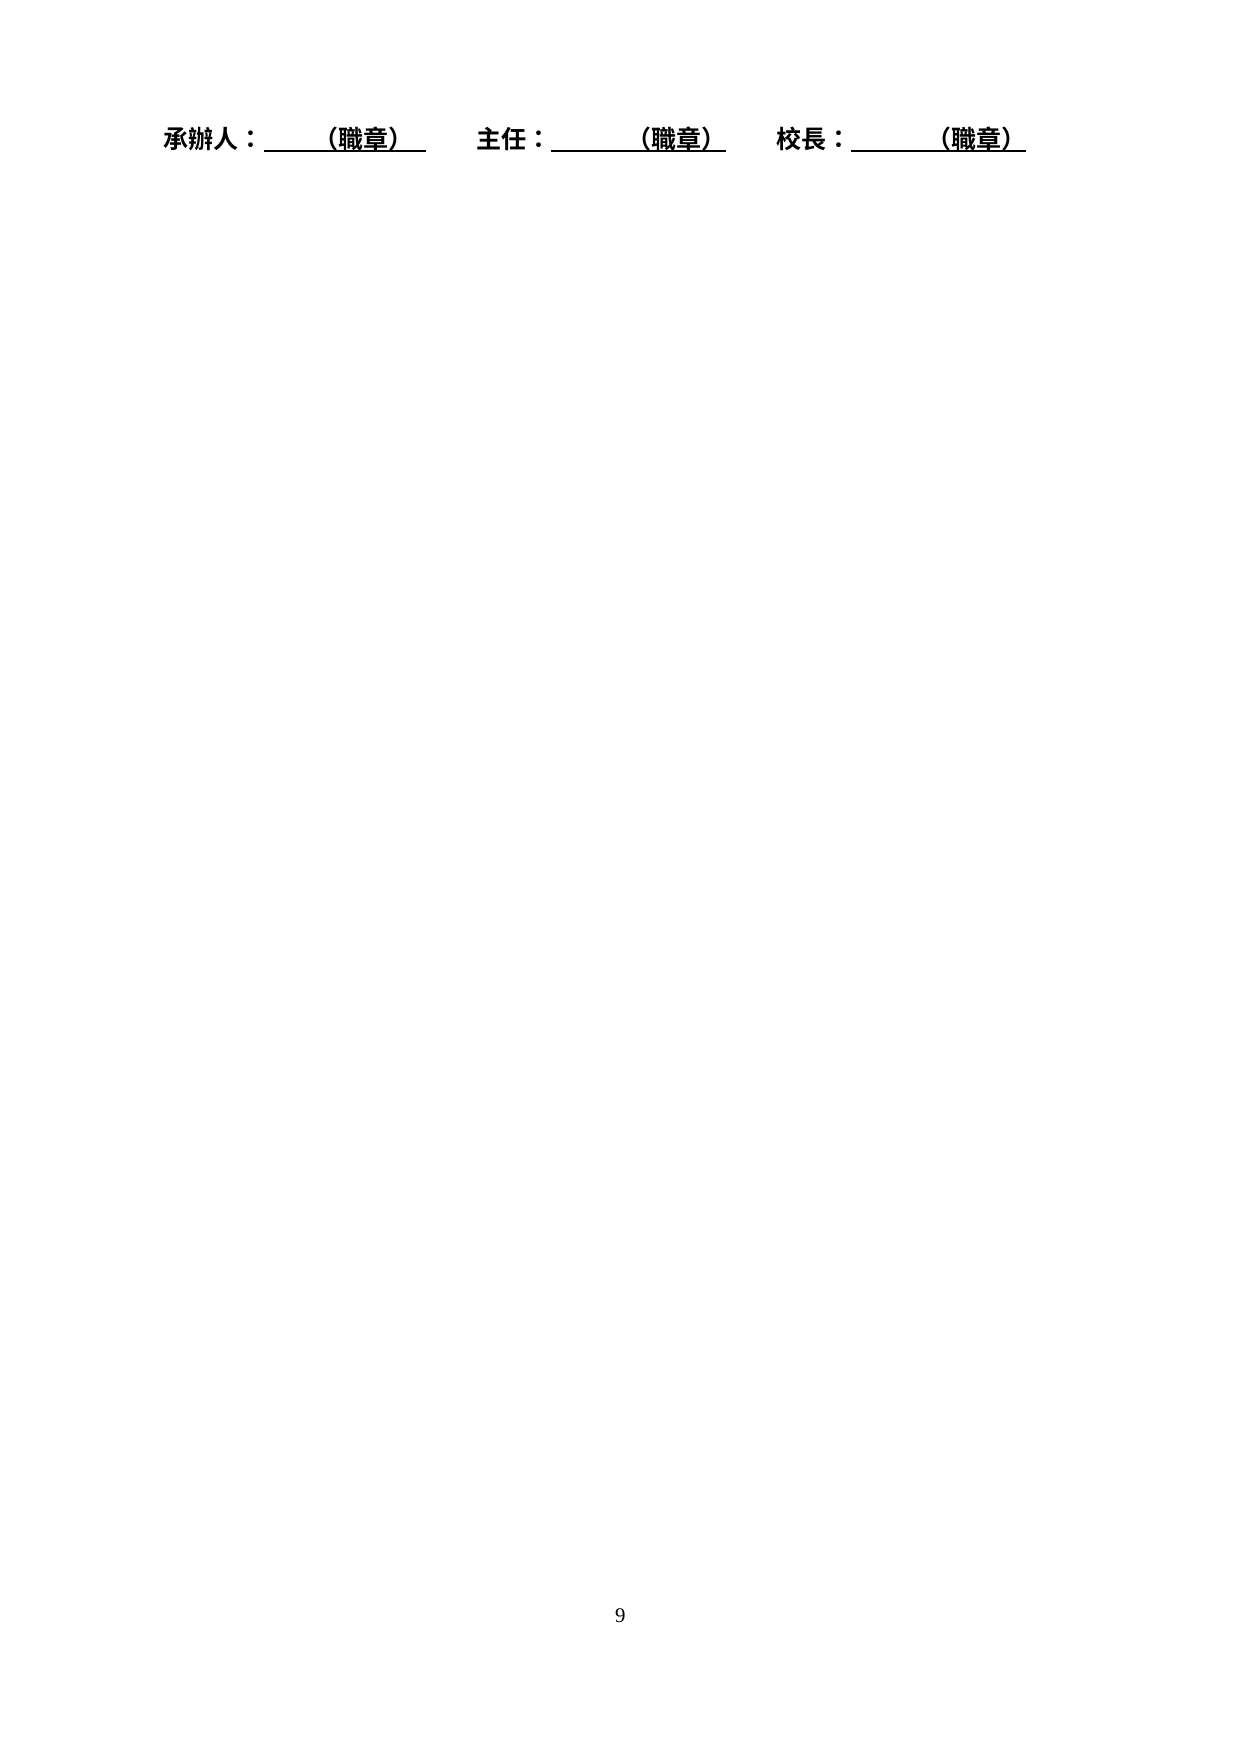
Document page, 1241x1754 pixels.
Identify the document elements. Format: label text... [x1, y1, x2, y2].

text 承辦人： （職章） 主任： （職章） 校長： （職章） [89, 96, 1152, 158]
